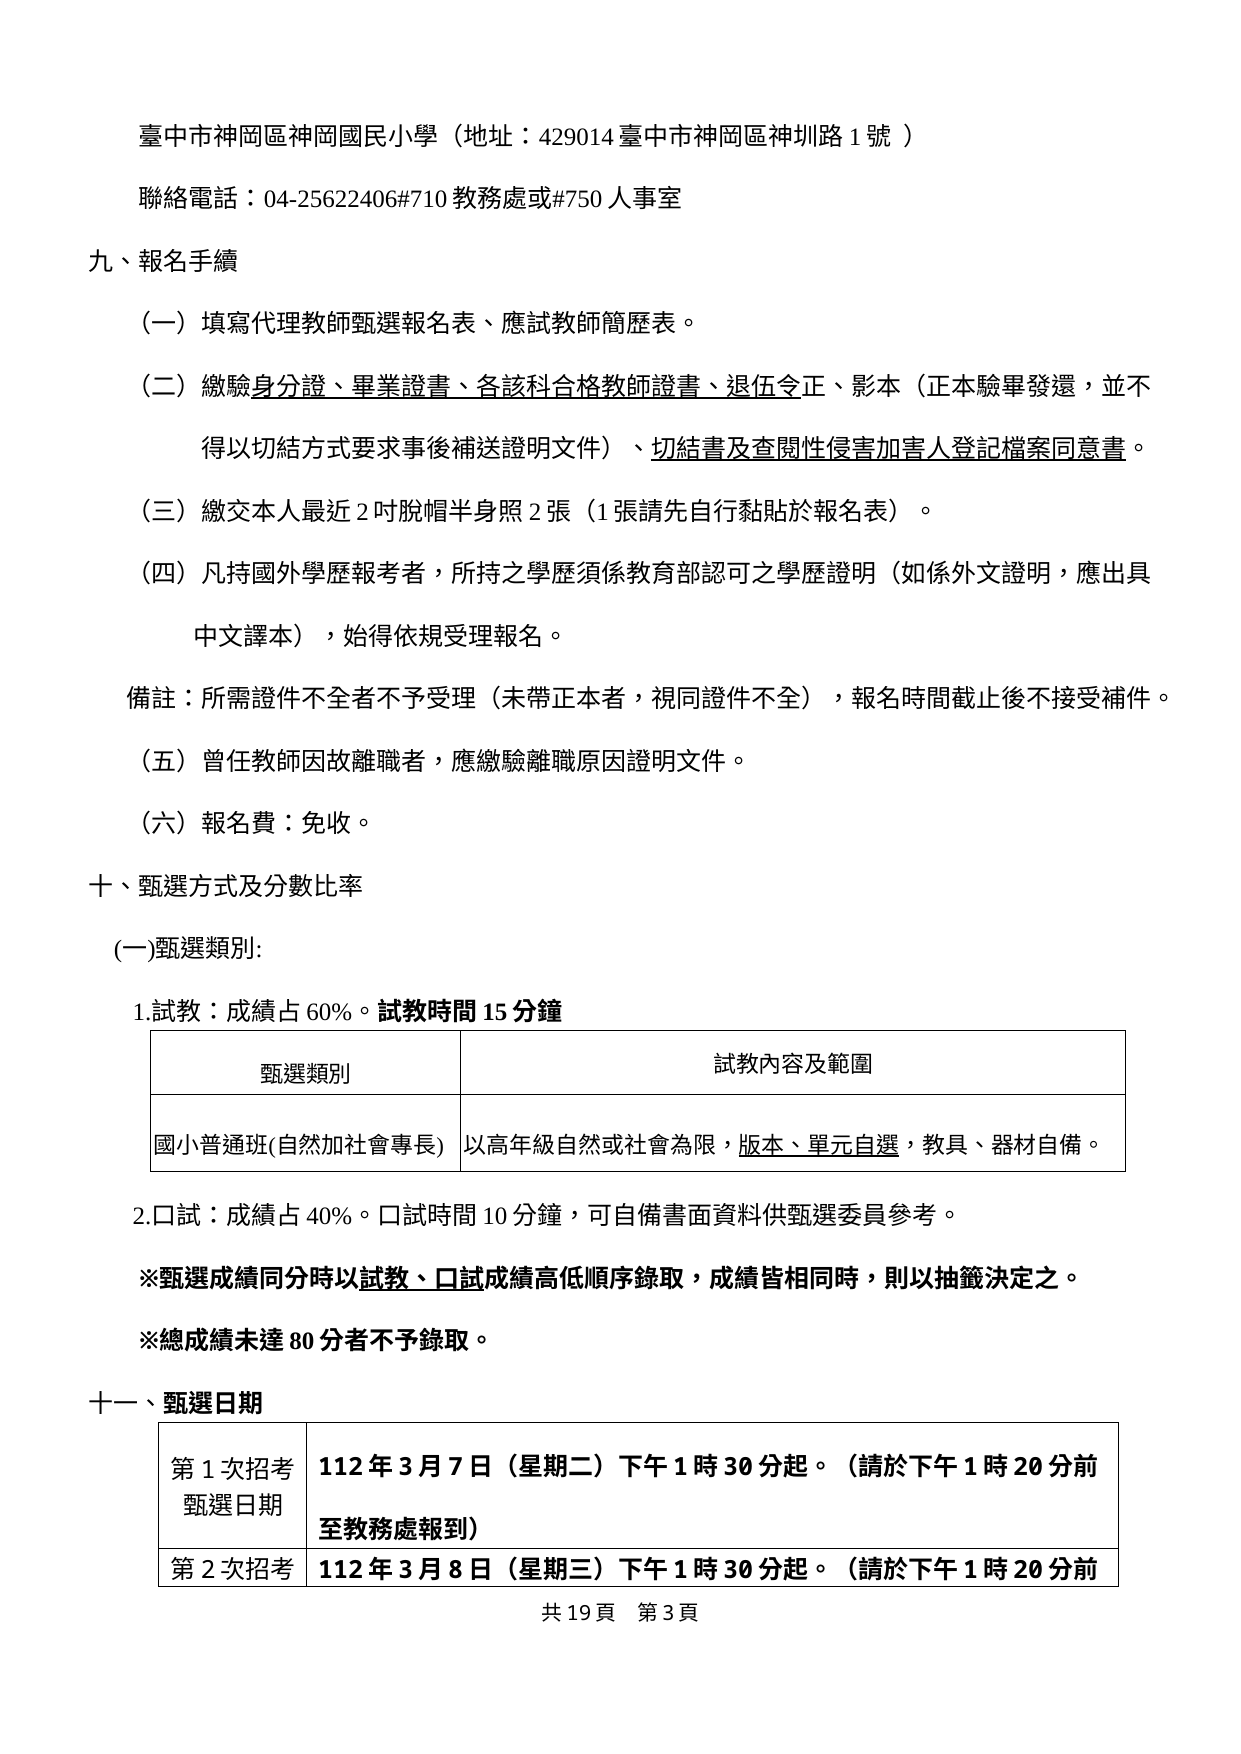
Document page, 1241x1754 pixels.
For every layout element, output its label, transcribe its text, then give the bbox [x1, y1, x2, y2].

text 1.試教：成績占60%。試教時間15分鐘 [89, 967, 1152, 1030]
text 十、甄選方式及分數比率 [89, 842, 1152, 905]
table_header 112年3月7日（星期二）下午1時30分起。（請於下午1時20分前至教務處報到） [307, 1423, 1118, 1548]
text 臺中市神岡區神岡國民小學（地址：429014臺中市神岡區神圳路1號 ） [89, 92, 1152, 155]
text （一）填寫代理教師甄選報名表、應試教師簡歷表。 [89, 280, 1152, 342]
table_header 試教內容及範圍 [461, 1031, 1125, 1093]
text （二）繳驗身分證、畢業證書、各該科合格教師證書、退伍令正、影本（正本驗畢發還，並不得以切結方式要求事後補送證明文件）、切結書及查閱性侵害加害人登記檔案同意書。 [126, 342, 1152, 467]
text 備註：所需證件不全者不予受理（未帶正本者，視同證件不全），報名時間截止後不接受補件。 [126, 655, 1152, 717]
text ※總成績未達80分者不予錄取。 [139, 1297, 1152, 1360]
table_header 第1次招考甄選日期 [159, 1423, 306, 1548]
text （三）繳交本人最近2吋脫帽半身照2張（1張請先自行黏貼於報名表）。 [126, 467, 1152, 530]
text 十一、甄選日期 [89, 1360, 1152, 1422]
text 九、報名手續 [89, 217, 1152, 280]
table_cell 國小普通班(自然加社會專長) [151, 1095, 460, 1171]
text ※甄選成績同分時以試教、口試成績高低順序錄取，成績皆相同時，則以抽籤決定之。 [139, 1235, 1152, 1297]
table_header 甄選類別 [151, 1031, 460, 1093]
table_cell 第2次招考 [159, 1549, 306, 1586]
text （六）報名費：免收。 [126, 780, 1152, 842]
table_cell 112年3月8日（星期三）下午1時30分起。（請於下午1時20分前 [307, 1549, 1118, 1586]
table_cell 以高年級自然或社會為限，版本、單元自選，教具、器材自備。 [461, 1095, 1125, 1171]
text （五）曾任教師因故離職者，應繳驗離職原因證明文件。 [126, 717, 1152, 780]
text (一)甄選類別: [89, 905, 1152, 967]
text 2.口試：成績占40%。口試時間10分鐘，可自備書面資料供甄選委員參考。 [89, 1172, 1152, 1235]
text 聯絡電話：04-25622406#710教務處或#750人事室 [139, 155, 1152, 217]
text （四）凡持國外學歷報考者，所持之學歷須係教育部認可之學歷證明（如係外文證明，應出具中文譯本），始得依規受理報名。 [126, 530, 1152, 655]
